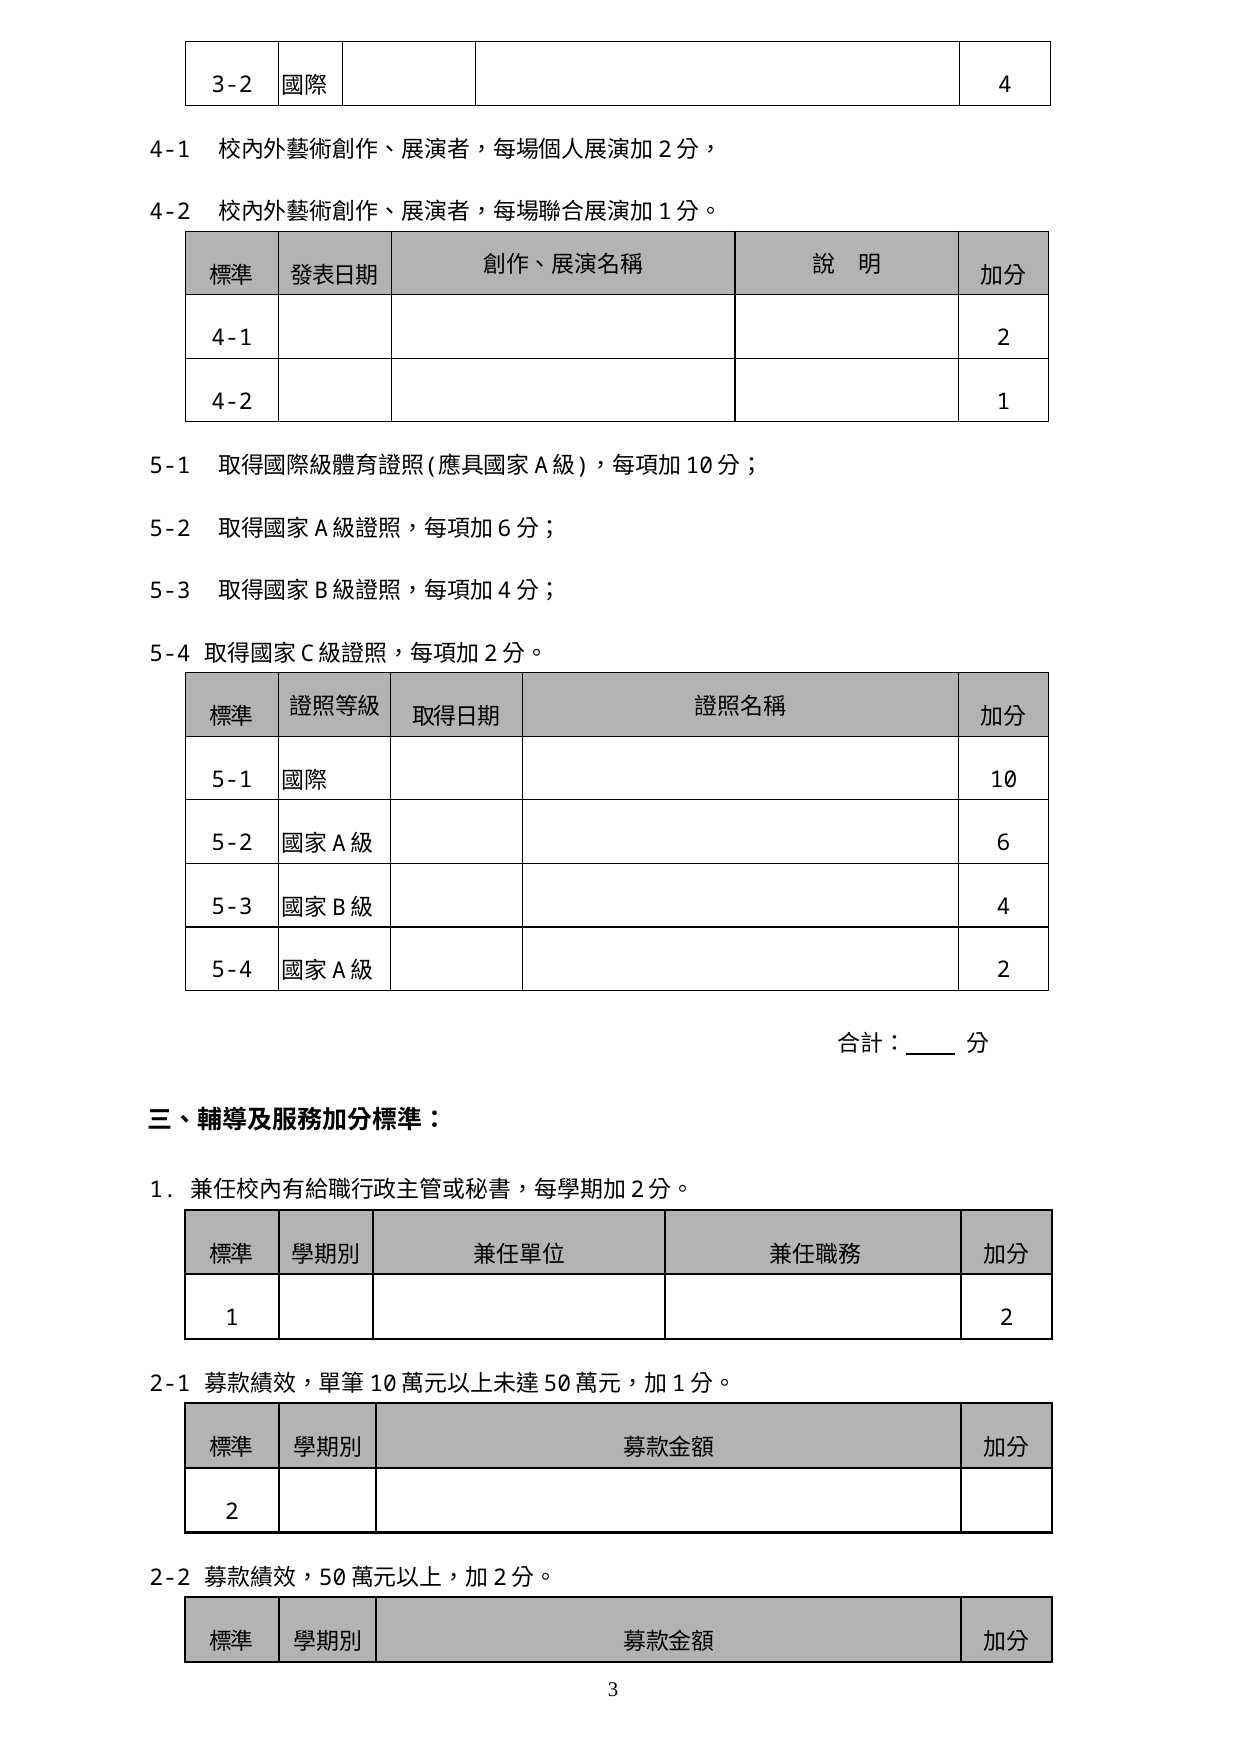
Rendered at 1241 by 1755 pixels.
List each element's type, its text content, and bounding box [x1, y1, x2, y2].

table_cell 國家B級 [279, 864, 390, 926]
table_cell [391, 864, 522, 926]
table_cell 2 [959, 295, 1048, 358]
table_cell [523, 737, 958, 799]
text 1. 兼任校內有給職行政主管或秘書，每學期加2分。 [149, 1146, 1107, 1208]
table_header 說 明 [736, 232, 958, 294]
table_cell 4 [959, 864, 1048, 926]
table_header 標準 [186, 673, 278, 736]
table_header 加分 [962, 1404, 1051, 1467]
table_cell 4-2 [186, 359, 278, 421]
text 4-2 校內外藝術創作、展演者，每場聯合展演加1分。 [149, 168, 1107, 231]
table_cell 4-1 [186, 295, 278, 358]
table_header 創作、展演名稱 [392, 232, 734, 294]
table_cell 6 [959, 800, 1048, 863]
text 5-1 取得國際級體育證照(應具國家A級)，每項加10分； [149, 422, 1107, 485]
table_cell 2 [186, 1469, 278, 1531]
table_header 證照名稱 [523, 673, 958, 736]
text 4-1 校內外藝術創作、展演者，每場個人展演加2分， [149, 106, 1107, 168]
table_cell 10 [959, 737, 1048, 799]
table_header 加分 [962, 1598, 1051, 1661]
table_header 兼任單位 [374, 1211, 664, 1273]
table_cell 5-2 [186, 800, 278, 863]
table_cell 國際 [279, 737, 390, 799]
table_header 募款金額 [377, 1404, 960, 1467]
table_cell 2 [959, 928, 1048, 990]
table_cell [736, 359, 958, 421]
table_cell [374, 1275, 664, 1338]
text 5-4 取得國家C級證照，每項加2分。 [149, 610, 1107, 672]
table_header 取得日期 [391, 673, 522, 736]
table_cell [523, 864, 958, 926]
table_cell [391, 928, 522, 990]
table_header 標準 [186, 232, 278, 294]
text 5-2 取得國家A級證照，每項加6分； [149, 485, 1107, 547]
table_cell [736, 295, 958, 358]
table_header 加分 [959, 232, 1048, 294]
table_cell [523, 928, 958, 990]
table_cell 國家A級 [279, 800, 390, 863]
table_cell [377, 1469, 960, 1531]
table_cell [476, 42, 959, 104]
table_cell [279, 359, 391, 421]
table_header 標準 [186, 1211, 278, 1273]
table_cell [391, 737, 522, 799]
table_cell [391, 800, 522, 863]
table_header 學期別 [280, 1211, 372, 1273]
table_header 兼任職務 [666, 1211, 960, 1273]
table_cell 國際 [279, 42, 342, 104]
table_cell 4 [960, 42, 1050, 104]
table_cell 1 [959, 359, 1048, 421]
table_cell [523, 800, 958, 863]
text 5-3 取得國家B級證照，每項加4分； [149, 547, 1107, 610]
text 2-2 募款績效，50萬元以上，加2分。 [149, 1533, 1107, 1596]
table_header 發表日期 [279, 232, 391, 294]
table_cell [962, 1469, 1051, 1531]
table_header 證照等級 [279, 673, 390, 736]
table_cell [280, 1469, 375, 1531]
table_header 加分 [962, 1211, 1051, 1273]
table_header 學期別 [280, 1404, 375, 1467]
table_header 學期別 [280, 1598, 375, 1661]
text 2-1 募款績效，單筆10萬元以上未達50萬元，加1分。 [149, 1340, 1107, 1402]
table_cell [392, 359, 734, 421]
table_cell 5-1 [186, 737, 278, 799]
table_header 標準 [186, 1404, 278, 1467]
table_cell 1 [186, 1275, 278, 1338]
text 合計： 分 [118, 998, 989, 1061]
table_cell 5-3 [186, 864, 278, 926]
text 三、輔導及服務加分標準： [148, 1076, 1107, 1138]
table_cell [392, 295, 734, 358]
table_header 標準 [186, 1598, 278, 1661]
table_cell [666, 1275, 960, 1338]
table_cell 5-4 [186, 928, 278, 990]
table_cell 3-2 [186, 42, 278, 104]
table_cell 國家A級 [279, 928, 390, 990]
table_cell [343, 42, 475, 104]
table_header 加分 [959, 673, 1048, 736]
table_header 募款金額 [377, 1598, 960, 1661]
table_cell [279, 295, 391, 358]
table_cell 2 [962, 1275, 1051, 1338]
table_cell [280, 1275, 372, 1338]
